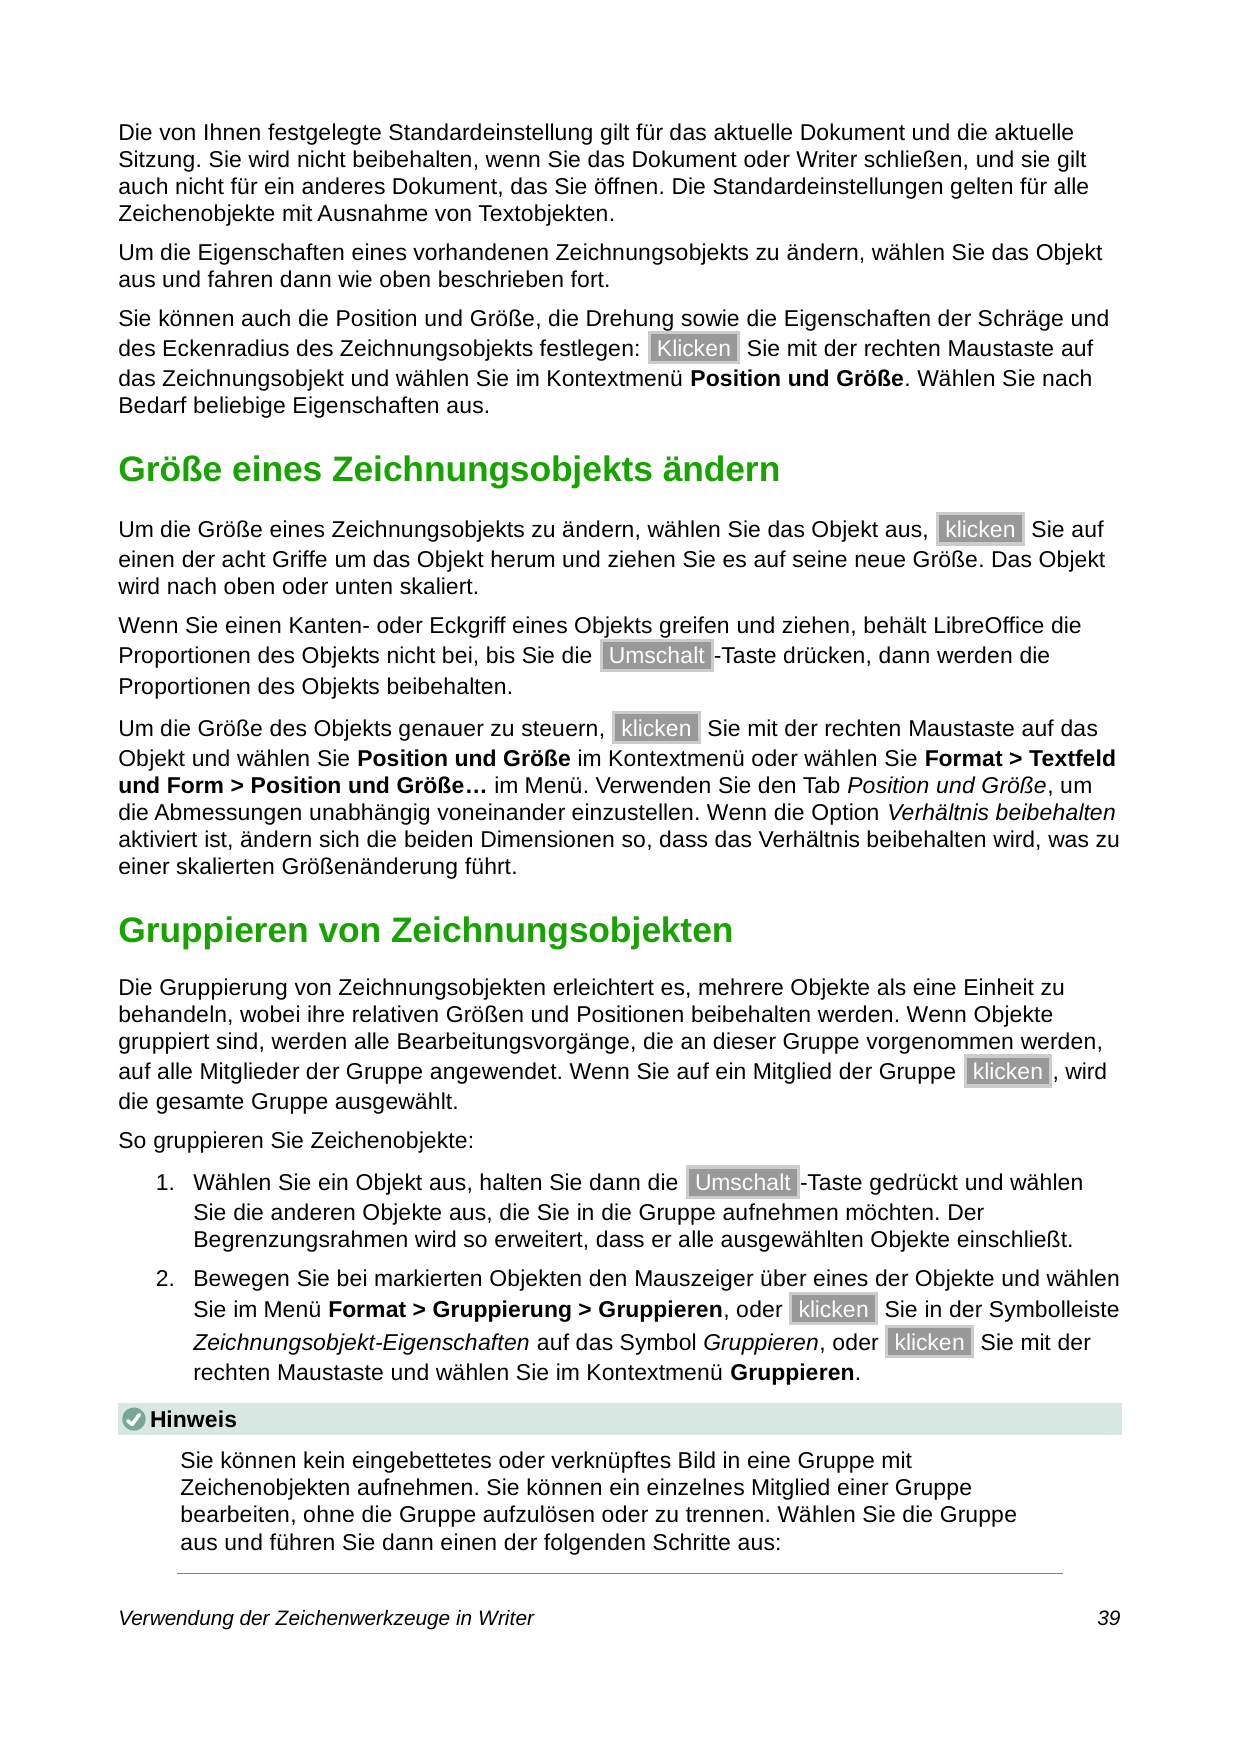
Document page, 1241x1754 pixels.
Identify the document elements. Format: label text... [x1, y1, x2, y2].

text Um die Größe des Objekts genauer zu steuern, klicken Sie mit der rechten Maustaste auf das Objekt und wählen Sie Position und Größe im Kontextmenü oder wählen Sie Format > Textfeld und Form > Position und Größe… im Menü. Verwenden Sie den Tab Position und Größe, um die Abmessungen unabhängig voneinander einzustellen. Wenn die Option Verhältnis beibehalten aktiviert ist, ändern sich die beiden Dimensionen so, dass das Verhältnis beibehalten wird, was zu einer skalierten Größenänderung führt. [118, 711, 1122, 879]
text Die Gruppierung von Zeichnungsobjekten erleichtert es, mehrere Objekte als eine Einheit zu behandeln, wobei ihre relativen Größen und Positionen beibehalten werden. Wenn Objekte gruppiert sind, werden alle Bearbeitungsvorgänge, die an dieser Gruppe vorgenommen werden, auf alle Mitglieder der Gruppe angewendet. Wenn Sie auf ein Mitglied der Gruppe klicken, wird die gesamte Gruppe ausgewählt. [118, 973, 1122, 1115]
text Sie können kein eingebettetes oder verknüpftes Bild in eine Gruppe mit Zeichenobjekten aufnehmen. Sie können ein einzelnes Mitglied einer Gruppe bearbeiten, ohne die Gruppe aufzulösen oder zu trennen. Wählen Sie die Gruppe aus und führen Sie dann einen der folgenden Schritte aus: [177, 1447, 1063, 1573]
text Die von Ihnen festgelegte Standardeinstellung gilt für das aktuelle Dokument und die aktuelle Sitzung. Sie wird nicht beibehalten, wenn Sie das Dokument oder Writer schließen, und sie gilt auch nicht für ein anderes Dokument, das Sie öffnen. Die Standardeinstellungen gelten für alle Zeichenobjekte mit Ausnahme von Textobjekten. [118, 118, 1122, 226]
text Wenn Sie einen Kanten- oder Eckgriff eines Objekts greifen und ziehen, behält LibreOffice die Proportionen des Objekts nicht bei, bis Sie die Umschalt-Taste drücken, dann werden die Proportionen des Objekts beibehalten. [118, 612, 1122, 699]
list Bewegen Sie bei markierten Objekten den Mauszeiger über eines der Objekte und wählen Sie im Menü Format > Gruppierung > Gruppieren, oder klicken Sie in der Symbolleiste Zeichnungsobjekt-Eigenschaften auf das Symbol Gruppieren, oder klicken Sie mit der rechten Maustaste und wählen Sie im Kontextmenü Gruppieren. [156, 1265, 1122, 1386]
text Um die Größe eines Zeichnungsobjekts zu ändern, wählen Sie das Objekt aus, klicken Sie auf einen der acht Griffe um das Objekt herum und ziehen Sie es auf seine neue Größe. Das Objekt wird nach oben oder unten skaliert. [118, 512, 1122, 600]
text Sie können auch die Position und Größe, die Drehung sowie die Eigenschaften der Schräge und des Eckenradius des Zeichnungsobjekts festlegen: Klicken Sie mit der rechten Maustaste auf das Zeichnungsobjekt und wählen Sie im Kontextmenü Position und Größe. Wählen Sie nach Bedarf beliebige Eigenschaften aus. [118, 304, 1122, 419]
subtitle Gruppieren von Zeichnungsobjekten [118, 909, 1122, 949]
text Um die Eigenschaften eines vorhandenen Zeichnungsobjekts zu ändern, wählen Sie das Objekt aus und fahren dann wie oben beschrieben fort. [118, 238, 1122, 292]
text So gruppieren Sie Zeichenobjekte: [118, 1127, 1122, 1154]
subtitle Hinweis [118, 1403, 1122, 1435]
list Wählen Sie ein Objekt aus, halten Sie dann die Umschalt-Taste gedrückt und wählen Sie die anderen Objekte aus, die Sie in die Gruppe aufnehmen möchten. Der Begrenzungsrahmen wird so erweitert, dass er alle ausgewählten Objekte einschließt. [156, 1165, 1122, 1253]
subtitle Größe eines Zeichnungsobjekts ändern [118, 448, 1122, 489]
